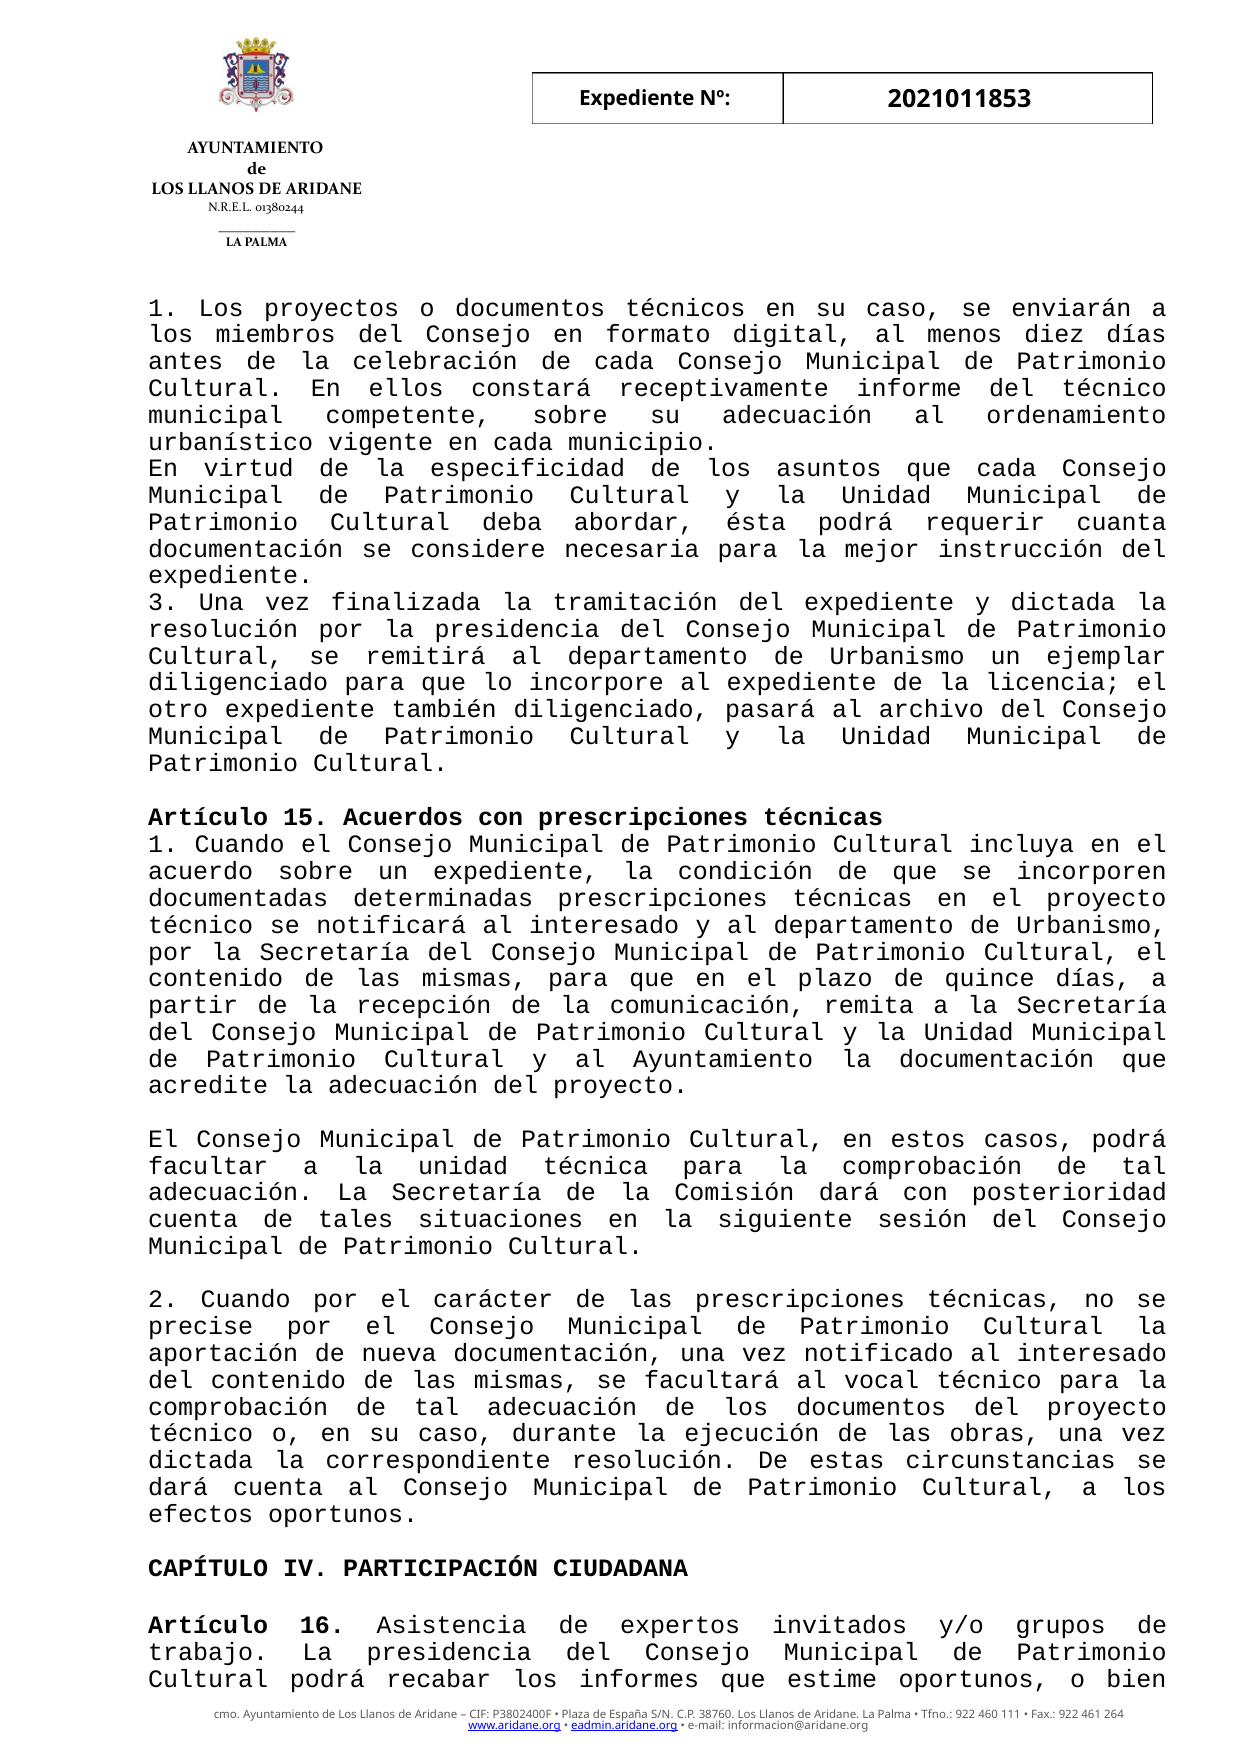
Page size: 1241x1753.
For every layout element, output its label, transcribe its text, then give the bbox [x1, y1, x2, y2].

text dictada la correspondiente resolución. De estas circunstancias se [148, 1447, 1192, 1474]
text diligenciado para que lo incorpore al expediente de la licencia; el [148, 669, 1191, 696]
text El Consejo Municipal de Patrimonio Cultural, en estos casos, podrá [148, 1124, 1192, 1153]
text Patrimonio Cultural. [148, 750, 1191, 777]
text Cultural podrá recabar los informes que estime oportunos, o bien [148, 1666, 1191, 1693]
text www.aridane.org • eadmin.aridane.org • e-mail: informacion@aridane.org [468, 1718, 871, 1732]
text . Cuando el Consejo Municipal de Patrimonio Cultural incluya en el [163, 830, 1191, 857]
text trabajo. La presidencia del Consejo Municipal de Patrimonio [148, 1639, 1191, 1666]
text Artículo 16. Asistencia de expertos invitados y/o grupos de [148, 1611, 1191, 1639]
text 1 [148, 830, 163, 857]
text Municipal de Patrimonio Cultural y la Unidad Municipal de [148, 723, 1191, 750]
text Municipal de Patrimonio Cultural. [148, 1233, 1192, 1260]
text del contenido de las mismas, se facultará al vocal técnico para la [148, 1367, 1192, 1394]
text contenido de las mismas, para que en el plazo de quince días, a [148, 966, 1191, 992]
text LA PALMA [226, 235, 306, 250]
text LOS LLANOS DE ARIDANE [151, 178, 387, 199]
text por la Secretaría del Consejo Municipal de Patrimonio Cultural, el [148, 939, 1191, 966]
text dará cuenta al Consejo Municipal de Patrimonio Cultural, a los [148, 1474, 1192, 1501]
text Expediente Nº: [579, 86, 761, 111]
text _ [218, 214, 227, 234]
text municipal competente, sobre su adecuación al ordenamiento [148, 402, 1191, 429]
text ________ [227, 214, 320, 234]
text facultar a la unidad técnica para la comprobación de tal [148, 1153, 1192, 1179]
text 3 [148, 588, 163, 614]
text acuerdo sobre un expediente, la condición de que se incorporen [148, 857, 1191, 885]
text los miembros del Consejo en formato digital, al menos diez días [148, 320, 1191, 348]
text documentación se considere necesaria para la mejor instrucción del [148, 536, 1192, 562]
text 1 [148, 293, 163, 320]
text de Patrimonio Cultural y al Ayuntamiento la documentación que [148, 1046, 1191, 1073]
text comprobación de tal adecuación de los documentos del proyecto [148, 1394, 1192, 1420]
text Cultural, se remitirá al departamento de Urbanismo un ejemplar [148, 643, 1191, 669]
text del Consejo Municipal de Patrimonio Cultural y la Unidad Municipal [148, 1019, 1191, 1046]
text . Los proyectos o documentos técnicos en su caso, se enviarán a [163, 293, 1191, 320]
text Municipal de Patrimonio Cultural y la Unidad Municipal de [148, 482, 1192, 509]
text de [247, 158, 387, 178]
text resolución por la presidencia del Consejo Municipal de Patrimonio [148, 614, 1191, 643]
text En virtud de la especificidad de los asuntos que cada Consejo [148, 454, 1192, 482]
text urbanístico vigente en cada municipio. [148, 429, 1191, 454]
text 2 [148, 1285, 163, 1312]
text Cultural. En ellos constará receptivamente informe del técnico [148, 375, 1191, 402]
text documentadas determinadas prescripciones técnicas en el proyecto [148, 885, 1191, 912]
text adecuación. La Secretaría de la Comisión dará con posterioridad [148, 1179, 1192, 1206]
text aportación de nueva documentación, una vez notificado al interesado [148, 1340, 1192, 1367]
text . Una vez finalizada la tramitación del expediente y dictada la [163, 588, 1192, 616]
text técnico o, en su caso, durante la ejecución de las obras, una vez [148, 1420, 1192, 1447]
text cmo. Ayuntamiento de Los Llanos de Aridane – CIF: P3802400F • Plaza de España S/N. C.P. 38760. Los Llanos de Aridane. La Palma • Tfno.: 922 460 111 • Fax.: 922 461 264 [213, 1708, 1125, 1721]
text AYUNTAMIENTO [187, 137, 387, 158]
text expediente. [148, 562, 1192, 588]
text 2021011853 [887, 83, 1072, 113]
text cuenta de tales situaciones en la siguiente sesión del Consejo [148, 1206, 1192, 1233]
text N.R.E.L. 01380244 [208, 199, 324, 214]
picture [0, 0, 1241, 1753]
text . Cuando por el carácter de las prescripciones técnicas, no se [163, 1285, 1191, 1312]
text precise por el Consejo Municipal de Patrimonio Cultural la [148, 1312, 1192, 1340]
text acredite la adecuación del proyecto. [148, 1073, 1191, 1099]
text CAPÍTULO IV. PARTICIPACIÓN CIUDADANA [148, 1553, 713, 1582]
text partir de la recepción de la comunicación, remita a la Secretaría [148, 992, 1191, 1019]
text Patrimonio Cultural deba abordar, ésta podrá requerir cuanta [148, 509, 1192, 536]
text otro expediente también diligenciado, pasará al archivo del Consejo [148, 696, 1191, 723]
text antes de la celebración de cada Consejo Municipal de Patrimonio [148, 348, 1191, 375]
text técnico se notificará al interesado y al departamento de Urbanismo, [148, 912, 1191, 939]
text efectos oportunos. [148, 1501, 1192, 1527]
text Artículo 15. Acuerdos con prescripciones técnicas [148, 803, 908, 830]
